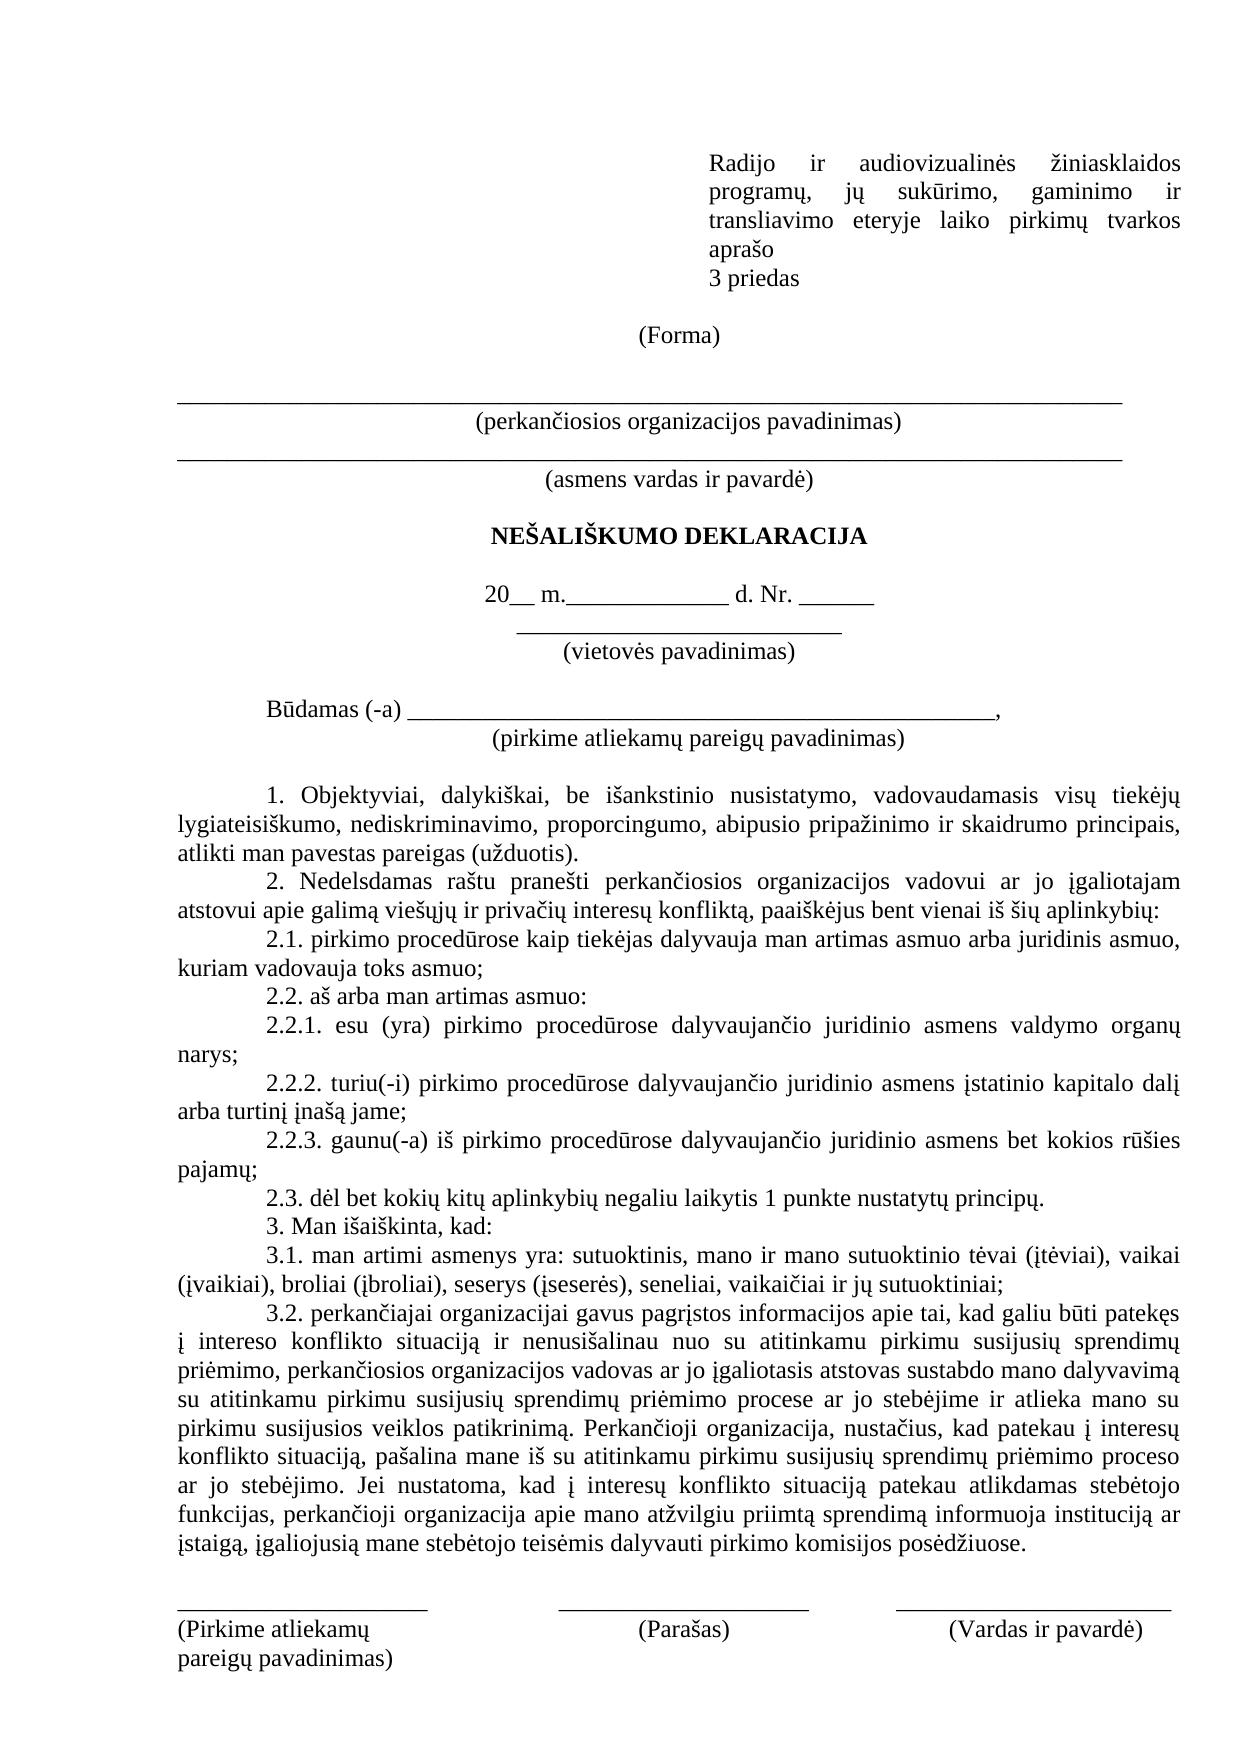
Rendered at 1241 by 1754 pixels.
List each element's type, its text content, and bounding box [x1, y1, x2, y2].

text 2.1. pirkimo procedūrose kaip tiekėjas dalyvauja man artimas asmuo arba juridinis asmuo, kuriam vadovauja toks asmuo; [177, 924, 1181, 981]
text 20__ m._____________ d. Nr. ______ [177, 579, 1181, 608]
text (Pirkime atliekamų (Parašas) (Vardas ir pavardė) [177, 1614, 1181, 1643]
text __________________________ [177, 608, 1181, 636]
text (asmens vardas ir pavardė) [177, 464, 1181, 493]
text (perkančiosios organizacijos pavadinimas) [177, 406, 1200, 435]
text 2.2. aš arba man artimas asmuo: [177, 981, 1181, 1010]
text pareigų pavadinimas) [177, 1643, 1181, 1671]
text 3.2. perkančiajai organizacijai gavus pagrįstos informacijos apie tai, kad galiu būti patekęs į intereso konflikto situaciją ir nenusišalinau nuo su atitinkamu pirkimu susijusių sprendimų priėmimo, perkančiosios organizacijos vadovas ar jo įgaliotasis atstovas sustabdo mano dalyvavimą su atitinkamu pirkimu susijusių sprendimų priėmimo procese ar jo stebėjime ir atlieka mano su pirkimu susijusios veiklos patikrinimą. Perkančioji organizacija, nustačius, kad patekau į interesų konflikto situaciją, pašalina mane iš su atitinkamu pirkimu susijusių sprendimų priėmimo proceso ar jo stebėjimo. Jei nustatoma, kad į interesų konflikto situaciją patekau atlikdamas stebėtojo funkcijas, perkančioji organizacija apie mano atžvilgiu priimtą sprendimą informuoja instituciją ar įstaigą, įgaliojusią mane stebėtojo teisėmis dalyvauti pirkimo komisijos posėdžiuose. [177, 1298, 1181, 1556]
text 3.1. man artimi asmenys yra: sutuoktinis, mano ir mano sutuoktinio tėvai (įtėviai), vaikai (įvaikiai), broliai (įbroliai), seserys (įseserės), seneliai, vaikaičiai ir jų sutuoktiniai; [177, 1240, 1181, 1298]
text 2.2.3. gaunu(-a) iš pirkimo procedūrose dalyvaujančio juridinio asmens bet kokios rūšies pajamų; [177, 1125, 1181, 1183]
text (Forma) [177, 320, 1181, 349]
text ____________________ ____________________ ______________________ [177, 1585, 1181, 1614]
text (pirkime atliekamų pareigų pavadinimas) [177, 723, 1181, 751]
text Būdamas (-a) _______________________________________________, [177, 694, 1181, 723]
text (vietovės pavadinimas) [177, 636, 1181, 665]
text 2.2.2. turiu(-i) pirkimo procedūrose dalyvaujančio juridinio asmens įstatinio kapitalo dalį arba turtinį įnašą jame; [177, 1068, 1181, 1125]
text Radijo ir audiovizualinės žiniasklaidos programų, jų sukūrimo, gaminimo ir transliavimo eteryje laiko pirkimų tvarkos aprašo [709, 148, 1181, 263]
text 2.2.1. esu (yra) pirkimo procedūrose dalyvaujančio juridinio asmens valdymo organų narys; [177, 1010, 1181, 1068]
text 3. Man išaiškinta, kad: [177, 1211, 1181, 1240]
text 2. Nedelsdamas raštu pranešti perkančiosios organizacijos vadovui ar jo įgaliotajam atstovui apie galimą viešųjų ir privačių interesų konfliktą, paaiškėjus bent vienai iš šių aplinkybių: [177, 866, 1181, 924]
text 1. Objektyviai, dalykiškai, be išankstinio nusistatymo, vadovaudamasis visų tiekėjų lygiateisiškumo, nediskriminavimo, proporcingumo, abipusio pripažinimo ir skaidrumo principais, atlikti man pavestas pareigas (užduotis). [177, 780, 1181, 866]
text 3 priedas [709, 263, 1181, 291]
text NEŠALIŠKUMO DEKLARACIJA [177, 521, 1181, 550]
text 2.3. dėl bet kokių kitų aplinkybių negaliu laikytis 1 punkte nustatytų principų. [177, 1183, 1181, 1211]
